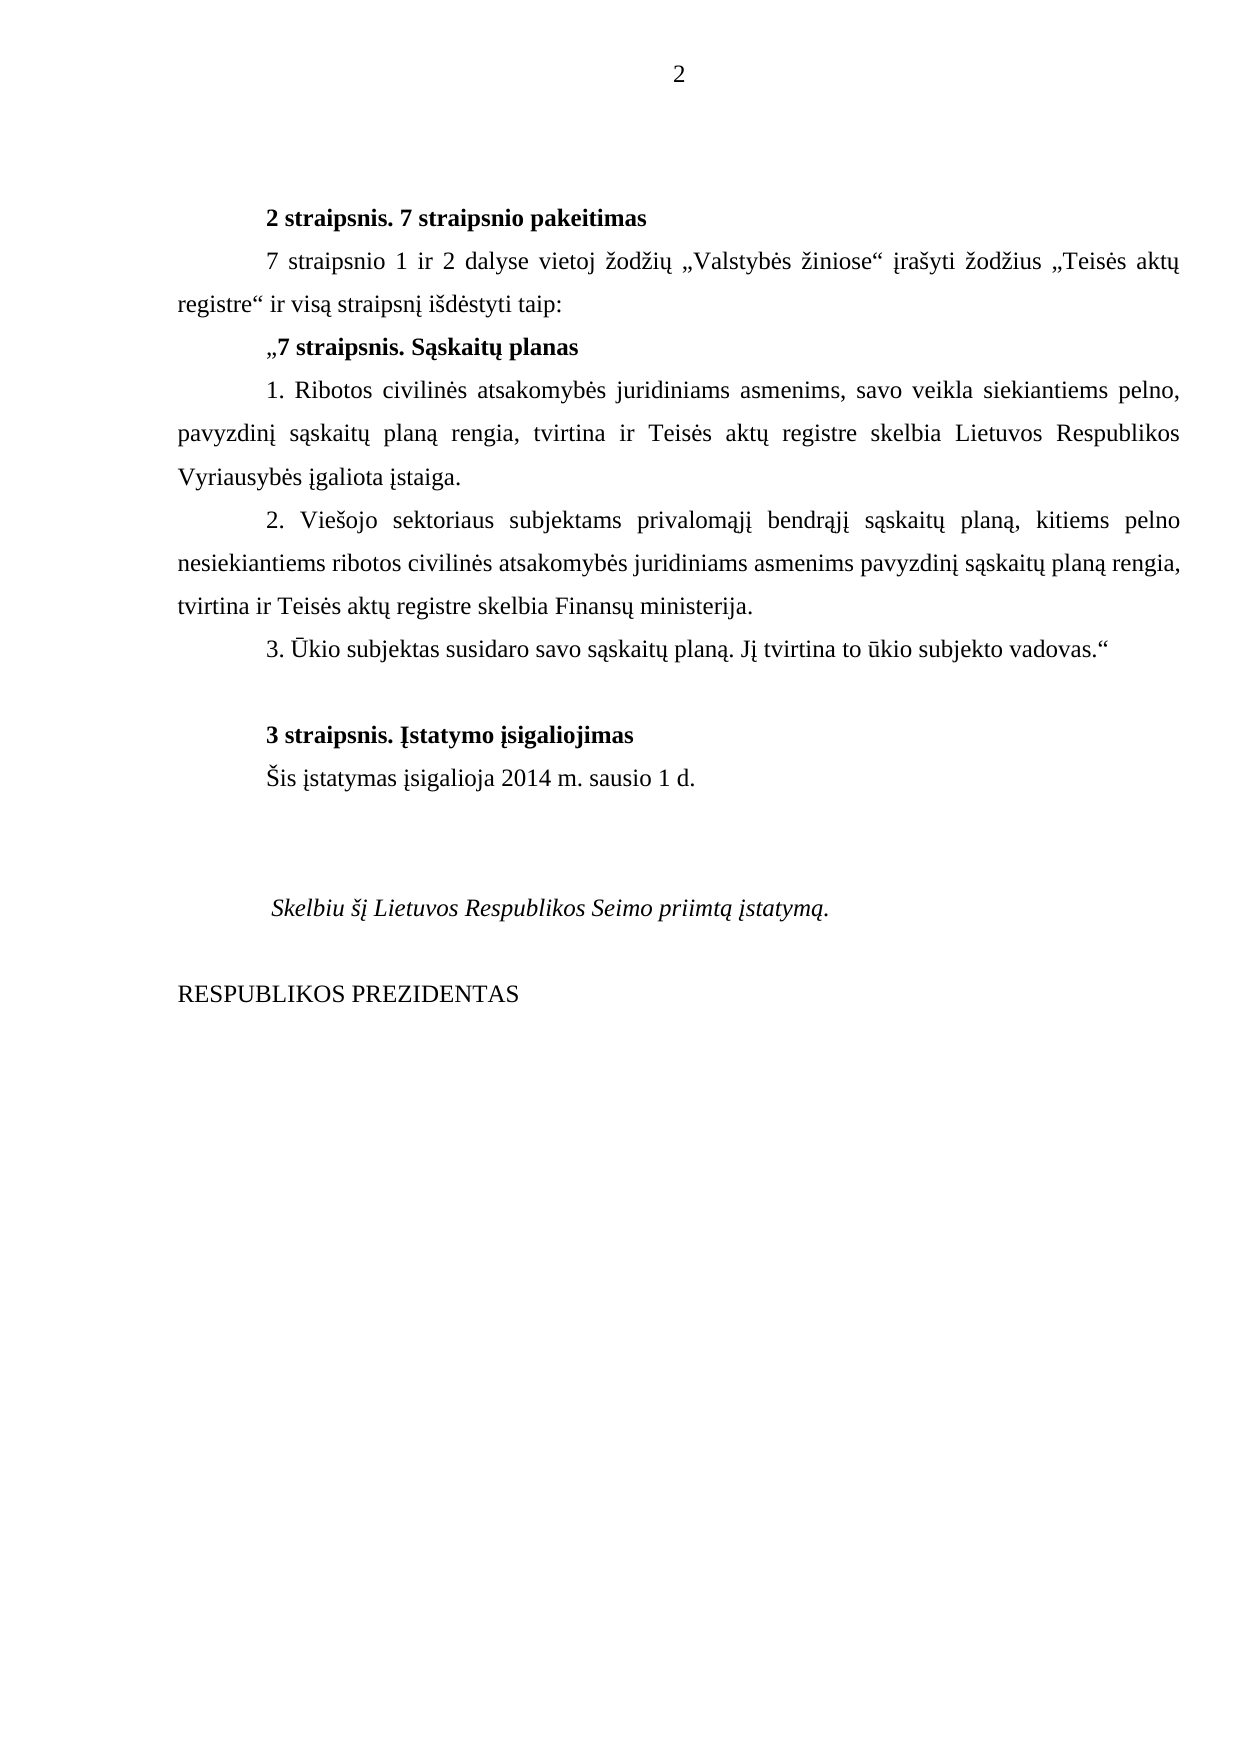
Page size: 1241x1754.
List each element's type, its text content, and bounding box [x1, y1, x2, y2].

text 7 straipsnio 1 ir 2 dalyse vietoj žodžių „Valstybės žiniose“ įrašyti žodžius „Teisės aktų registre“ ir visą straipsnį išdėstyti taip: [177, 246, 1181, 318]
text 1. Ribotos civilinės atsakomybės juridiniams asmenims, savo veikla siekiantiems pelno, pavyzdinį sąskaitų planą rengia, tvirtina ir Teisės aktų registre skelbia Lietuvos Respublikos Vyriausybės įgaliota įstaiga. [177, 375, 1181, 490]
text Skelbiu šį Lietuvos Respublikos Seimo priimtą įstatymą. [177, 893, 1181, 922]
text RESPUBLIKOS PREZIDENTAS [177, 979, 1181, 1008]
text „7 straipsnis. Sąskaitų planas [177, 332, 1181, 361]
text Šis įstatymas įsigalioja 2014 m. sausio 1 d. [177, 763, 1181, 792]
text 2 straipsnis. 7 straipsnio pakeitimas [266, 203, 1181, 232]
text 2. Viešojo sektoriaus subjektams privalomąjį bendrąjį sąskaitų planą, kitiems pelno nesiekiantiems ribotos civilinės atsakomybės juridiniams asmenims pavyzdinį sąskaitų planą rengia, tvirtina ir Teisės aktų registre skelbia Finansų ministerija. [177, 505, 1181, 620]
text 3 straipsnis. Įstatymo įsigaliojimas [177, 720, 1181, 749]
text 3. Ūkio subjektas susidaro savo sąskaitų planą. Jį tvirtina to ūkio subjekto vadovas.“ [177, 634, 1181, 663]
